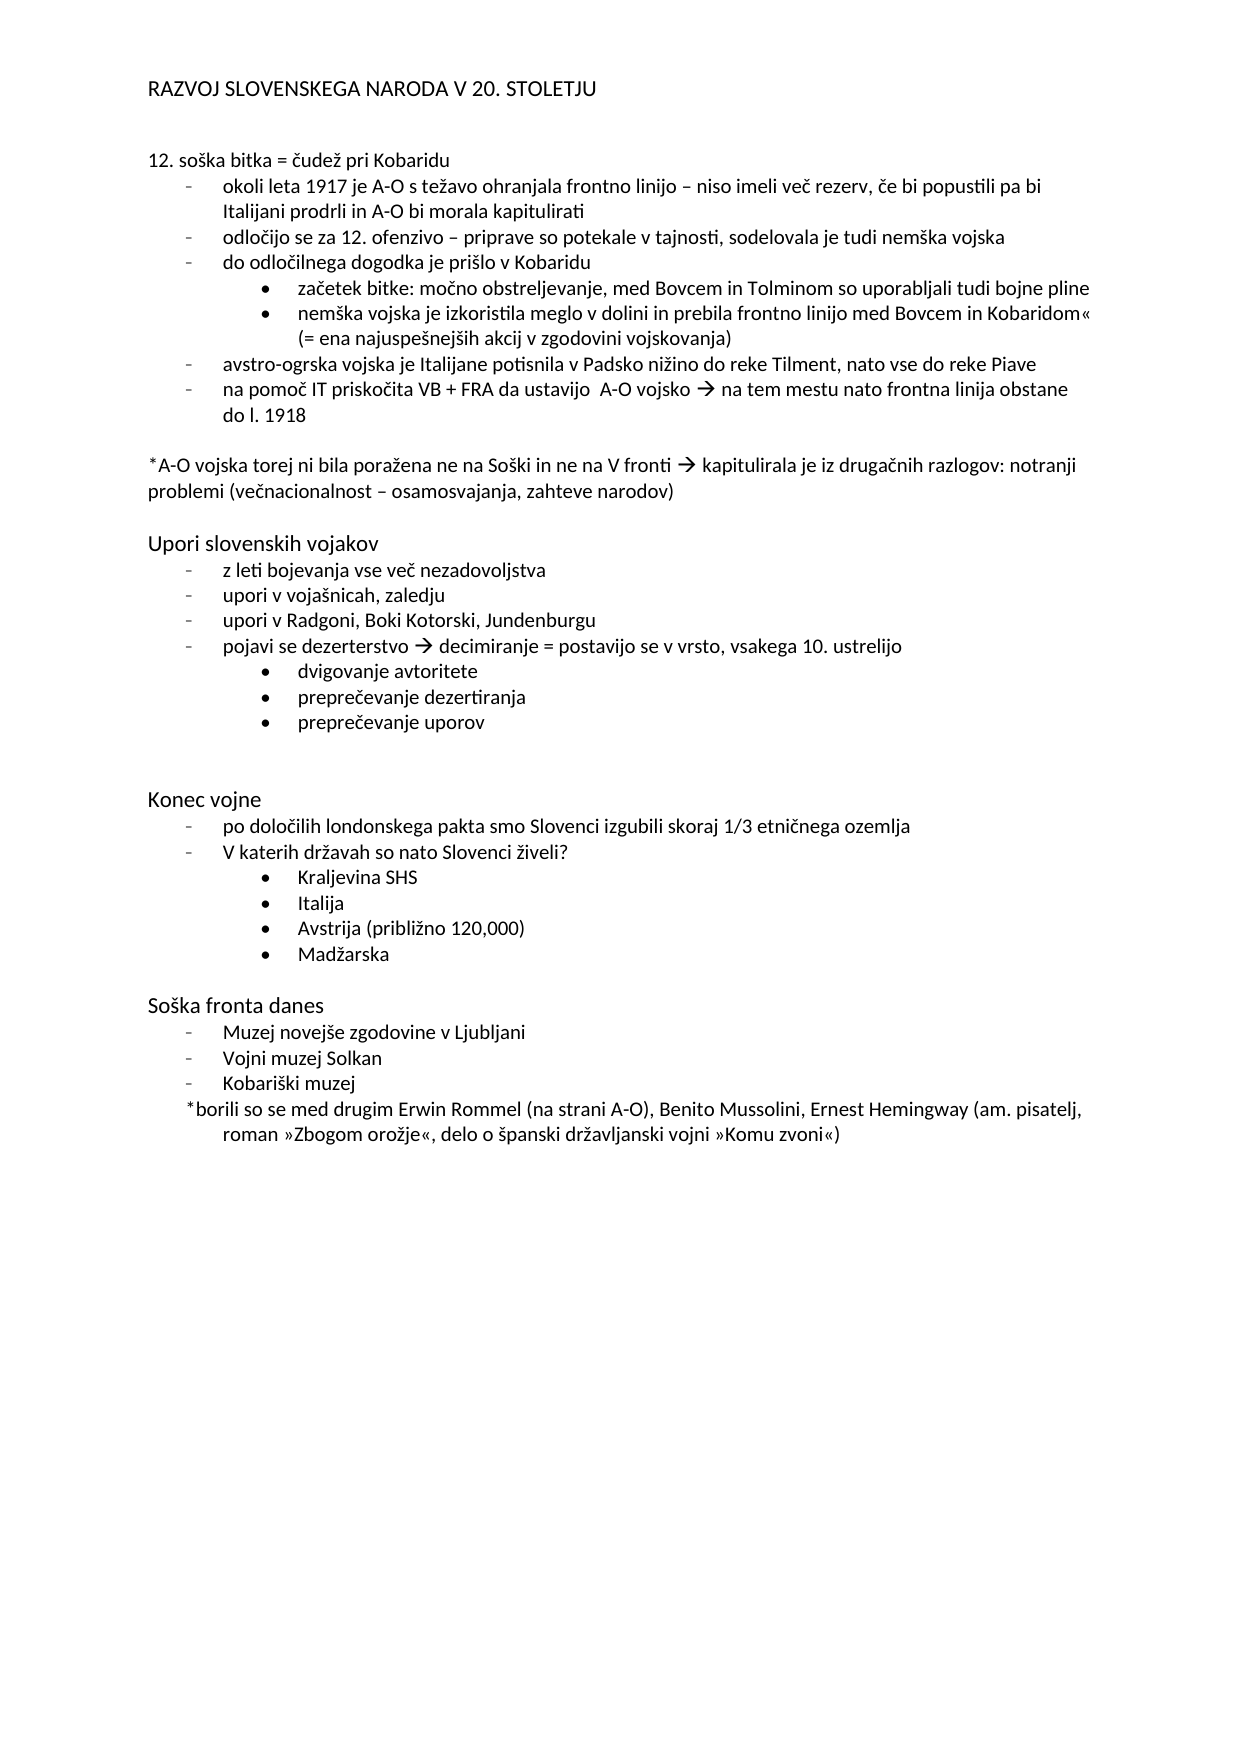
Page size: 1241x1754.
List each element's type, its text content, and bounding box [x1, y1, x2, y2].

text Upori slovenskih vojakov [148, 529, 1093, 557]
list pojavi se dezerterstvo  decimiranje = postavijo se v vrsto, vsakega 10. ustrelijo [185, 633, 1093, 658]
list nemška vojska je izkoristila meglo v dolini in prebila frontno linijo med Bovcem in Kobaridom« (= ena najuspešnejših akcij v zgodovini vojskovanja) [260, 300, 1093, 351]
list odločijo se za 12. ofenzivo – priprave so potekale v tajnosti, sodelovala je tudi nemška vojska [185, 224, 1093, 249]
list Italija [260, 890, 1093, 915]
list do odločilnega dogodka je prišlo v Kobaridu [185, 249, 1093, 275]
list začetek bitke: močno obstreljevanje, med Bovcem in Tolminom so uporabljali tudi bojne pline [260, 275, 1093, 300]
list upori v Radgoni, Boki Kotorski, Jundenburgu [185, 608, 1093, 633]
list upori v vojašnicah, zaledju [185, 582, 1093, 608]
list po določilih londonskega pakta smo Slovenci izgubili skoraj 1/3 etničnega ozemlja [185, 814, 1093, 839]
text Konec vojne [148, 786, 1093, 814]
list Vojni muzej Solkan [185, 1045, 1093, 1070]
list z leti bojevanja vse več nezadovoljstva [185, 557, 1093, 582]
text *A-O vojska torej ni bila poražena ne na Soški in ne na V fronti  kapitulirala je iz drugačnih razlogov: notranji problemi (večnacionalnost – osamosvajanja, zahteve narodov) [148, 453, 1093, 503]
text *borili so se med drugim Erwin Rommel (na strani A-O), Benito Mussolini, Ernest Hemingway (am. pisatelj, roman »Zbogom orožje«, delo o španski državljanski vojni »Komu zvoni«) [185, 1096, 1093, 1147]
list na pomoč IT priskočita VB + FRA da ustavijo A-O vojsko  na tem mestu nato frontna linija obstane do l. 1918 [185, 376, 1093, 427]
list avstro-ogrska vojska je Italijane potisnila v Padsko nižino do reke Tilment, nato vse do reke Piave [185, 351, 1093, 376]
list preprečevanje uporov [260, 709, 1093, 735]
list V katerih državah so nato Slovenci živeli? [185, 839, 1093, 864]
list Madžarska [260, 941, 1093, 966]
list Kobariški muzej [185, 1070, 1093, 1096]
list Muzej novejše zgodovine v Ljubljani [185, 1019, 1093, 1045]
text Soška fronta danes [148, 992, 1093, 1019]
list okoli leta 1917 je A-O s težavo ohranjala frontno linijo – niso imeli več rezerv, če bi popustili pa bi Italijani prodrli in A-O bi morala kapitulirati [185, 173, 1093, 224]
list Kraljevina SHS [260, 864, 1093, 890]
list dvigovanje avtoritete [260, 658, 1093, 684]
text 12. soška bitka = čudež pri Kobaridu [148, 148, 1093, 173]
list Avstrija (približno 120,000) [260, 915, 1093, 941]
list preprečevanje dezertiranja [260, 684, 1093, 709]
